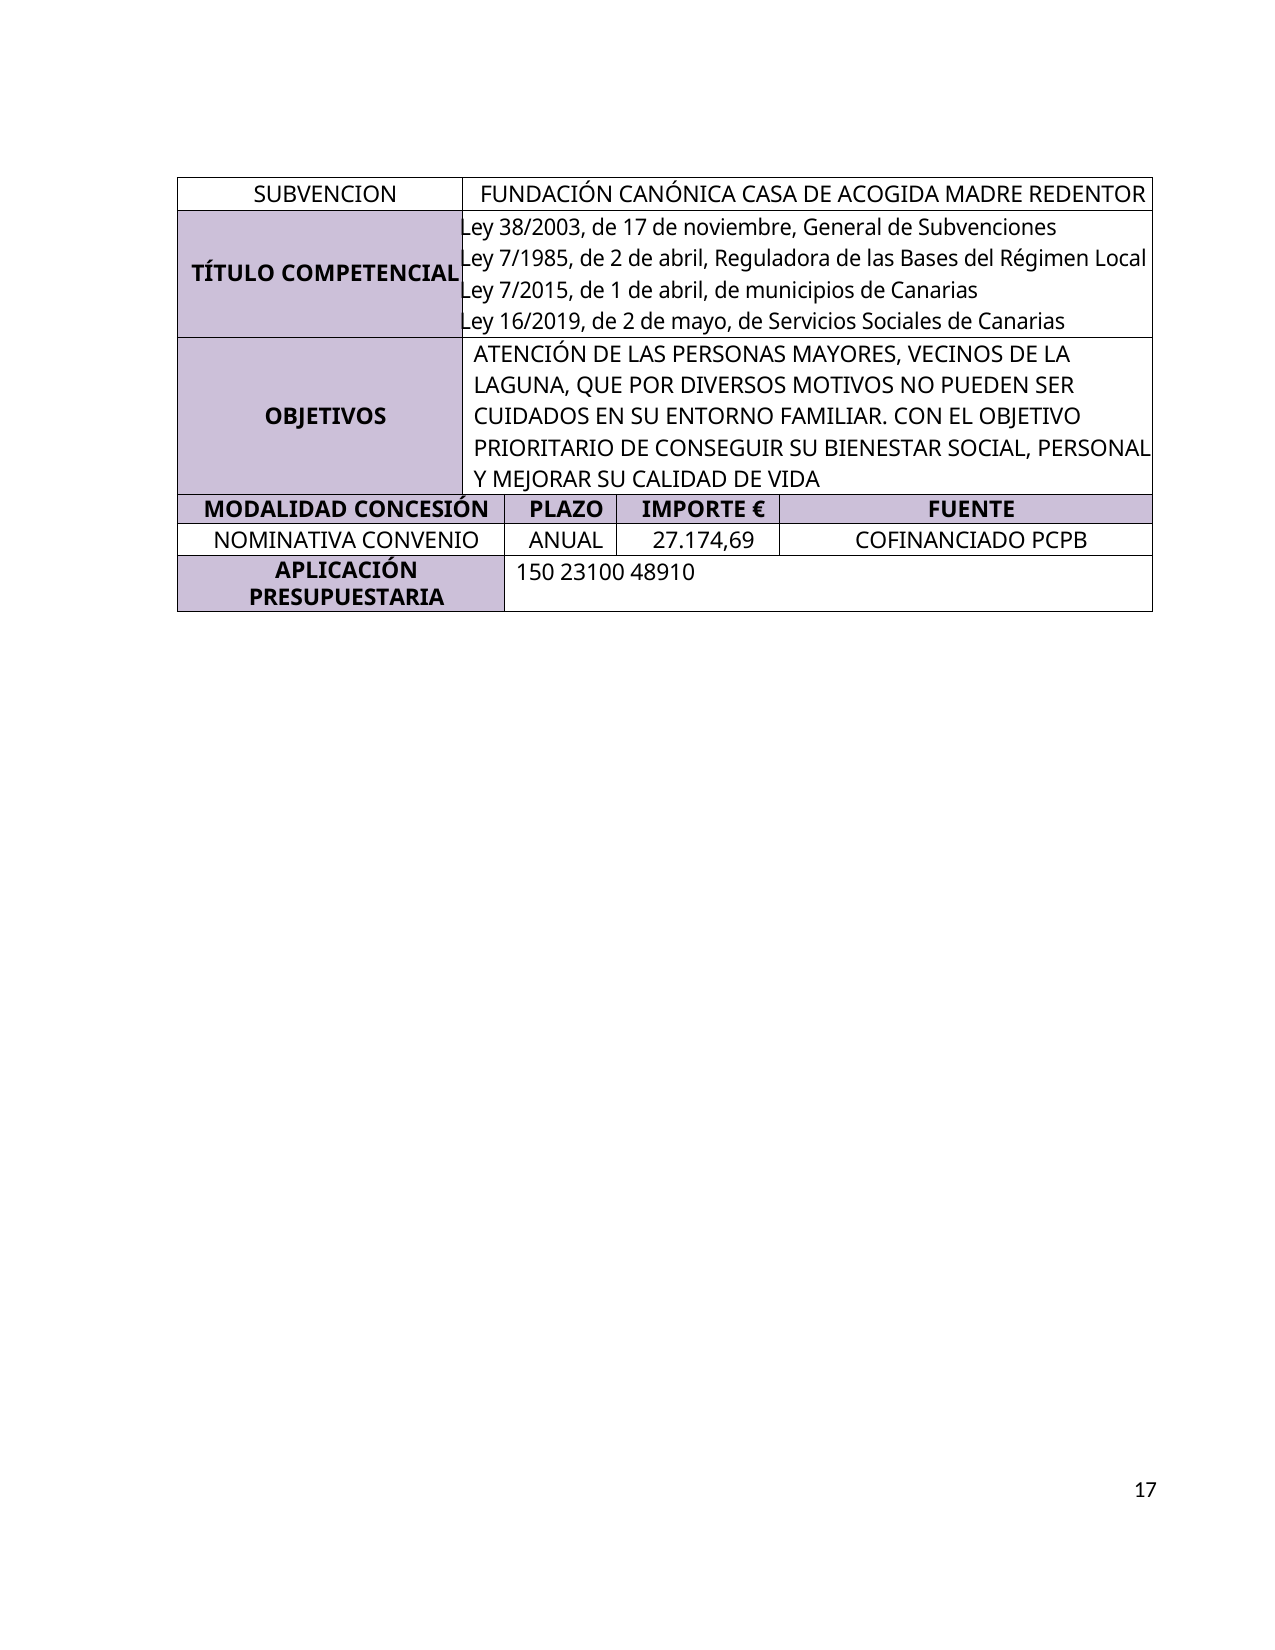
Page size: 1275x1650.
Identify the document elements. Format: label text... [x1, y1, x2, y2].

table_cell MODALIDAD CONCESIÓN [178, 495, 504, 523]
table_cell FUENTE [780, 495, 1152, 523]
table_cell FUNDACIÓN CANÓNICA CASA DE ACOGIDA MADRE REDENTOR [463, 178, 1152, 209]
table_cell 150 23100 48910 [505, 556, 1152, 611]
table_cell IMPORTE € [617, 495, 779, 523]
table_cell SUBVENCION [178, 178, 462, 209]
table_cell OBJETIVOS [178, 338, 462, 494]
table_cell 27.174,69 [617, 524, 779, 555]
table_cell ATENCIÓN DE LAS PERSONAS MAYORES, VECINOS DE LA LAGUNA, QUE POR DIVERSOS MOTIVOS NO PUEDEN SER CUIDADOS EN SU ENTORNO FAMILIAR. CON EL OBJETIVO PRIORITARIO DE CONSEGUIR SU BIENESTAR SOCIAL, PERSONAL Y MEJORAR SU CALIDAD DE VIDA [463, 338, 1152, 494]
table_cell TÍTULO COMPETENCIAL [178, 211, 462, 337]
table_cell PLAZO [505, 495, 616, 523]
table_cell ANUAL [505, 524, 616, 555]
table_cell NOMINATIVA CONVENIO [178, 524, 504, 555]
table_cell APLICACIÓN PRESUPUESTARIA [178, 556, 504, 611]
table_cell Ley 38/2003, de 17 de noviembre, General de Subvenciones Ley 7/1985, de 2 de abril, Reguladora de las Bases del Régimen Local Ley 7/2015, de 1 de abril, de municipios de Canarias Ley 16/2019, de 2 de mayo, de Servicios Sociales de Canarias [463, 211, 1152, 337]
table_cell COFINANCIADO PCPB [780, 524, 1152, 555]
